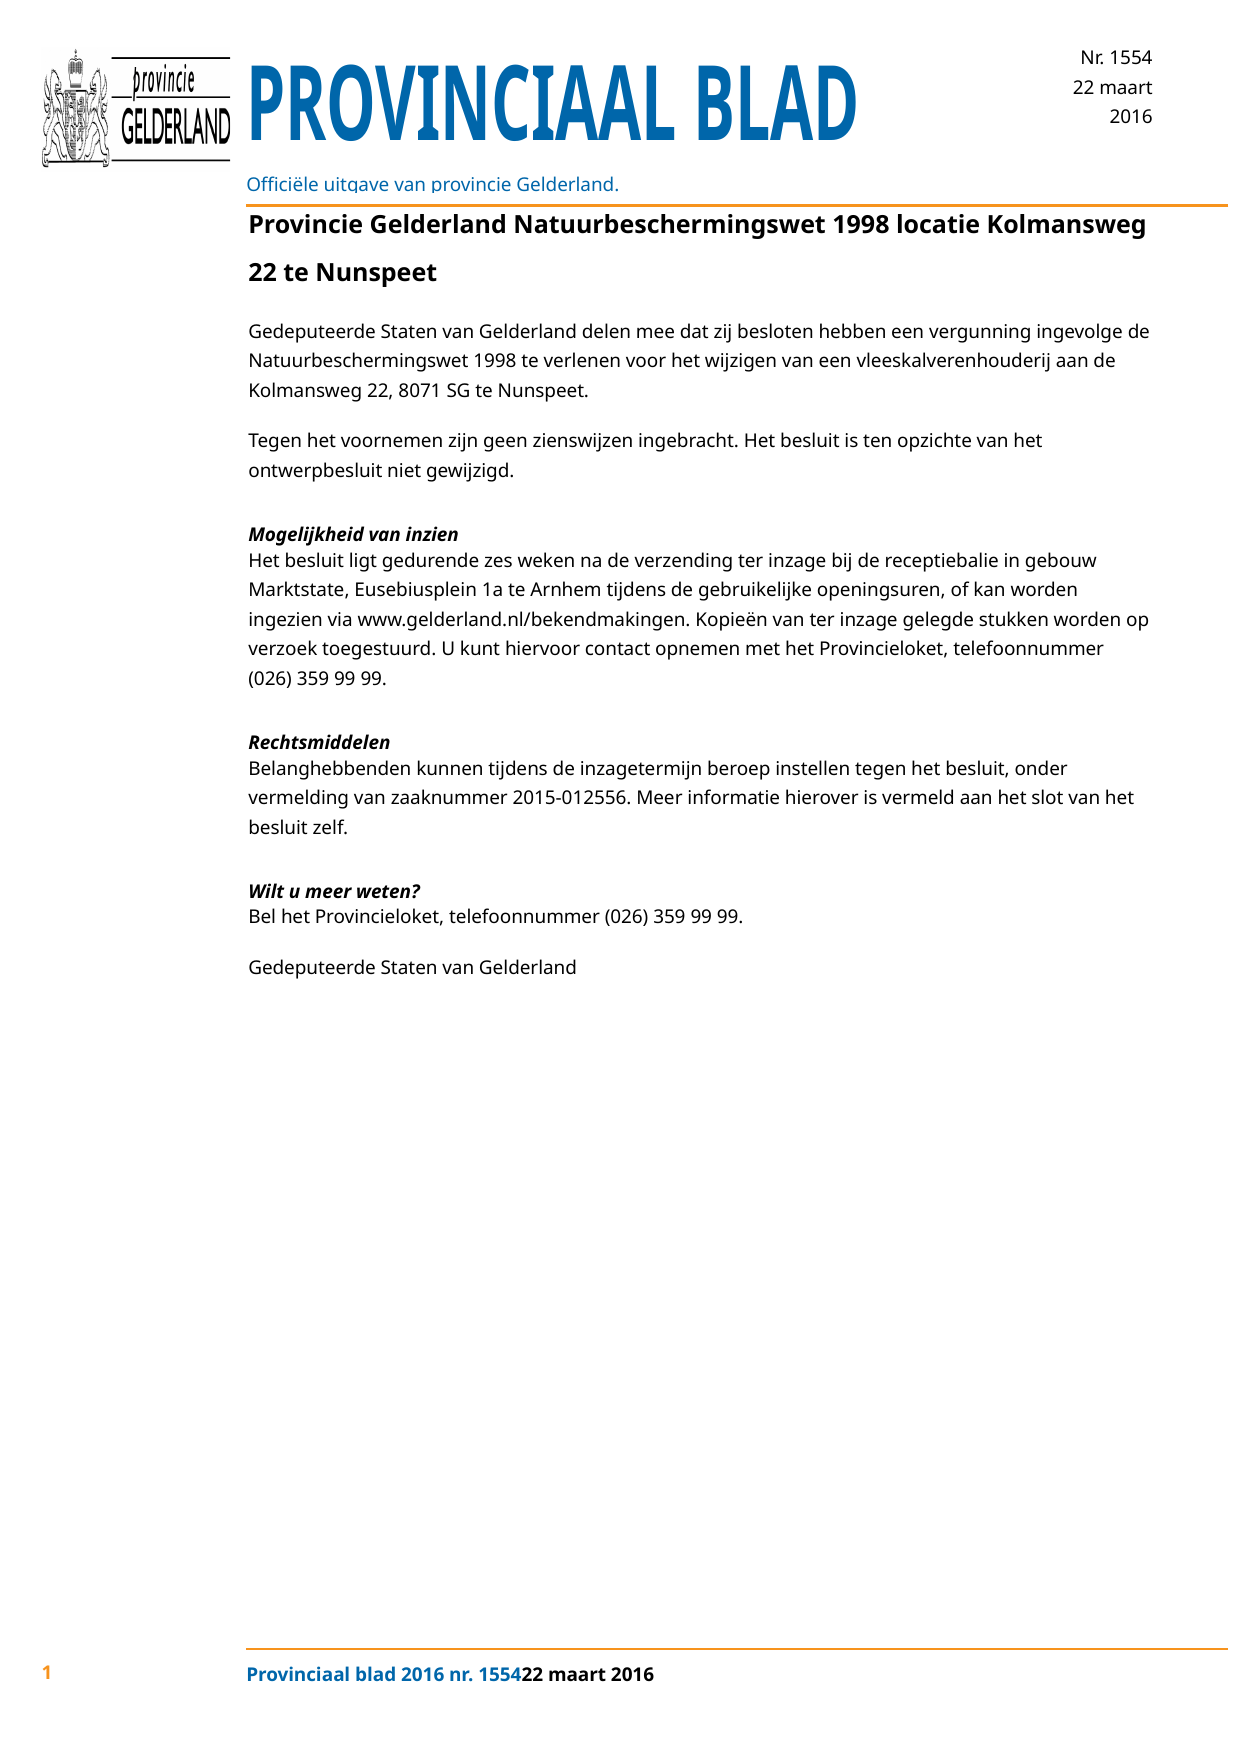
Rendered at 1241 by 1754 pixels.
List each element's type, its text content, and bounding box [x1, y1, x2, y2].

text Het besluit ligt gedurende zes weken na de verzending ter inzage bij de receptiebalie in gebouw Marktstate, Eusebiusplein 1a te Arnhem tijdens de gebruikelijke openingsuren, of kan worden ingezien via www.gelderland.nl/bekendmakingen. Kopieën van ter inzage gelegde stukken worden op verzoek toegestuurd. U kunt hiervoor contact opnemen met het Provincieloket, telefoonnummer (026) 359 99 99. [248, 547, 1152, 691]
text Rechtsmiddelen [248, 729, 1152, 755]
text Gedeputeerde Staten van Gelderland delen mee dat zij besloten hebben een vergunning ingevolge de Natuurbeschermingswet 1998 te verlenen voor het wijzigen van een vleeskalverenhouderij aan de Kolmansweg 22, 8071 SG te Nunspeet. [248, 318, 1152, 403]
text Belanghebbenden kunnen tijdens de inzagetermijn beroep instellen tegen het besluit, onder vermelding van zaaknummer 2015-012556. Meer informatie hierover is vermeld aan het slot van het besluit zelf. [248, 755, 1152, 840]
text Bel het Provincieloket, telefoonnummer (026) 359 99 99. [248, 904, 1152, 929]
text Wilt u meer weten? [248, 878, 1152, 904]
text Gedeputeerde Staten van Gelderland [248, 954, 1152, 980]
text Mogelijkheid van inzien [248, 521, 1152, 547]
text Provincie Gelderland Natuurbeschermingswet 1998 locatie Kolmansweg 22 te Nunspeet [248, 207, 1152, 288]
picture [41, 47, 231, 172]
text Tegen het voornemen zijn geen zienswijzen ingebracht. Het besluit is ten opzichte van het ontwerpbesluit niet gewijzigd. [248, 427, 1152, 483]
